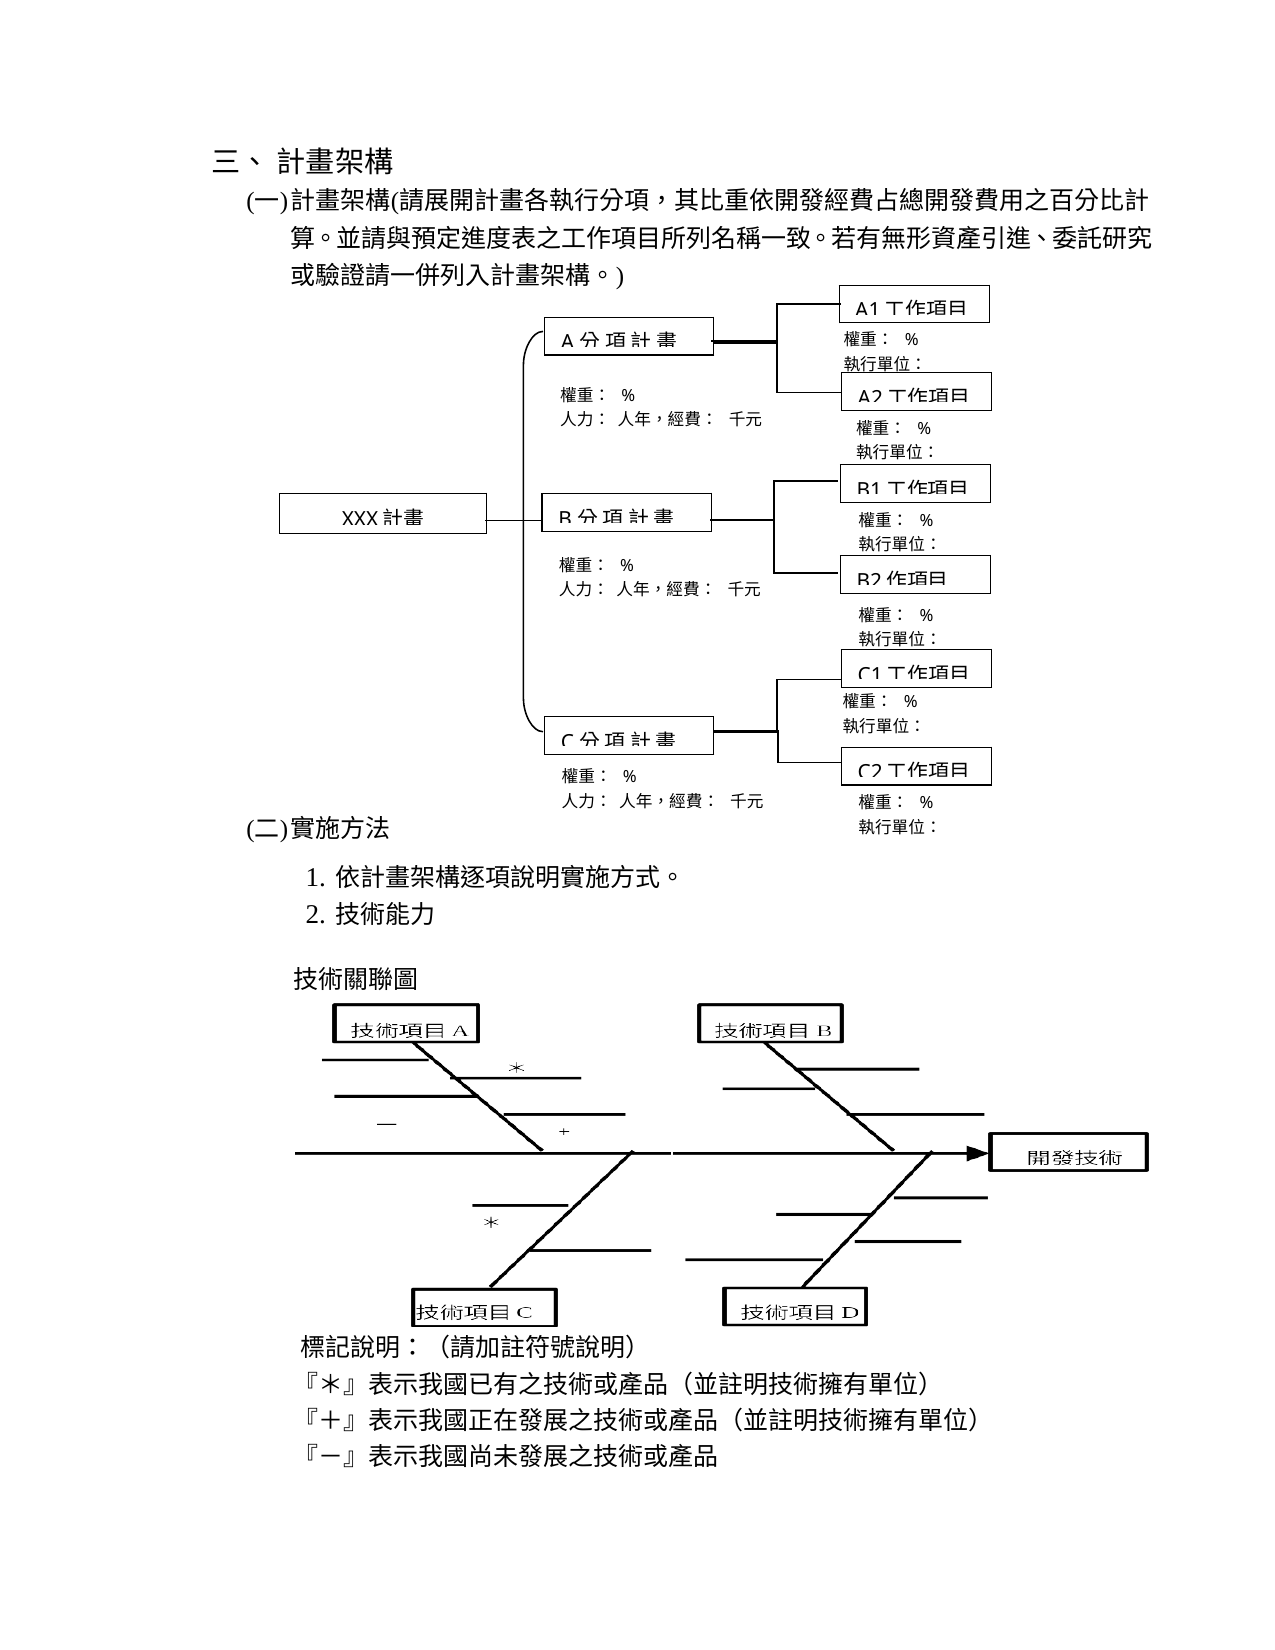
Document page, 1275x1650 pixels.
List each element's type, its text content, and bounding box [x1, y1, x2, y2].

text 權重： % [856, 415, 1085, 439]
text 權重： % [858, 507, 1087, 531]
text 執行單位： [858, 814, 1087, 838]
text A 分 項 計 畫 [561, 326, 698, 346]
text C2工作項目 [857, 756, 976, 776]
text B1工作項目 [856, 473, 975, 494]
text XXX計畫 [296, 502, 470, 525]
subtitle 計畫架構 [211, 142, 1152, 180]
text 執行單位： [843, 351, 1073, 375]
text 『＊』表示我國已有之技術或產品（並註明技術擁有單位） [293, 1364, 1152, 1400]
text 人力： 人年，經費： 千元 [560, 406, 789, 430]
text 執行單位： [858, 626, 1087, 651]
text 權重： % [561, 763, 791, 788]
text 權重： % [560, 382, 789, 406]
text 人力： 人年，經費： 千元 [561, 788, 791, 812]
text 『＋』表示我國正在發展之技術或產品（並註明技術擁有單位） [293, 1400, 1152, 1437]
list A1工作項目 [855, 294, 973, 314]
text 技術關聯圖 [293, 959, 1152, 995]
text A2工作項目 [857, 381, 976, 402]
text B2作項目 [856, 564, 975, 585]
subtitle 計畫架構(請展開計畫各執行分項，其比重依開發經費占總開發費用之百分比計算。並請與預定進度表之工作項目所列名稱一致。若有無形資產引進、委託研究或驗證請一併列入計畫架構。) [246, 180, 1152, 292]
text 權重： % [559, 552, 788, 576]
text C 分 項 計 畫 [561, 725, 698, 746]
text B 分 項 計 畫 [558, 502, 695, 523]
text 權重： % [842, 688, 1072, 713]
text 執行單位： [858, 531, 1087, 556]
list 技術能力 [305, 894, 1152, 930]
text 標記說明：（請加註符號說明） [293, 1328, 1152, 1364]
text 執行單位： [856, 439, 1085, 463]
list 依計畫架構逐項說明實施方式。 [305, 858, 1152, 894]
text 『－』表示我國尚未發展之技術或產品 [293, 1437, 1152, 1473]
text 權重： % [858, 602, 1087, 626]
text C1工作項目 [857, 658, 976, 679]
text 權重： % [843, 326, 1073, 351]
subtitle 實施方法 [246, 808, 1152, 845]
text 人力： 人年，經費： 千元 [559, 576, 788, 601]
text 權重： % [858, 789, 1087, 814]
text 執行單位： [842, 713, 1072, 737]
